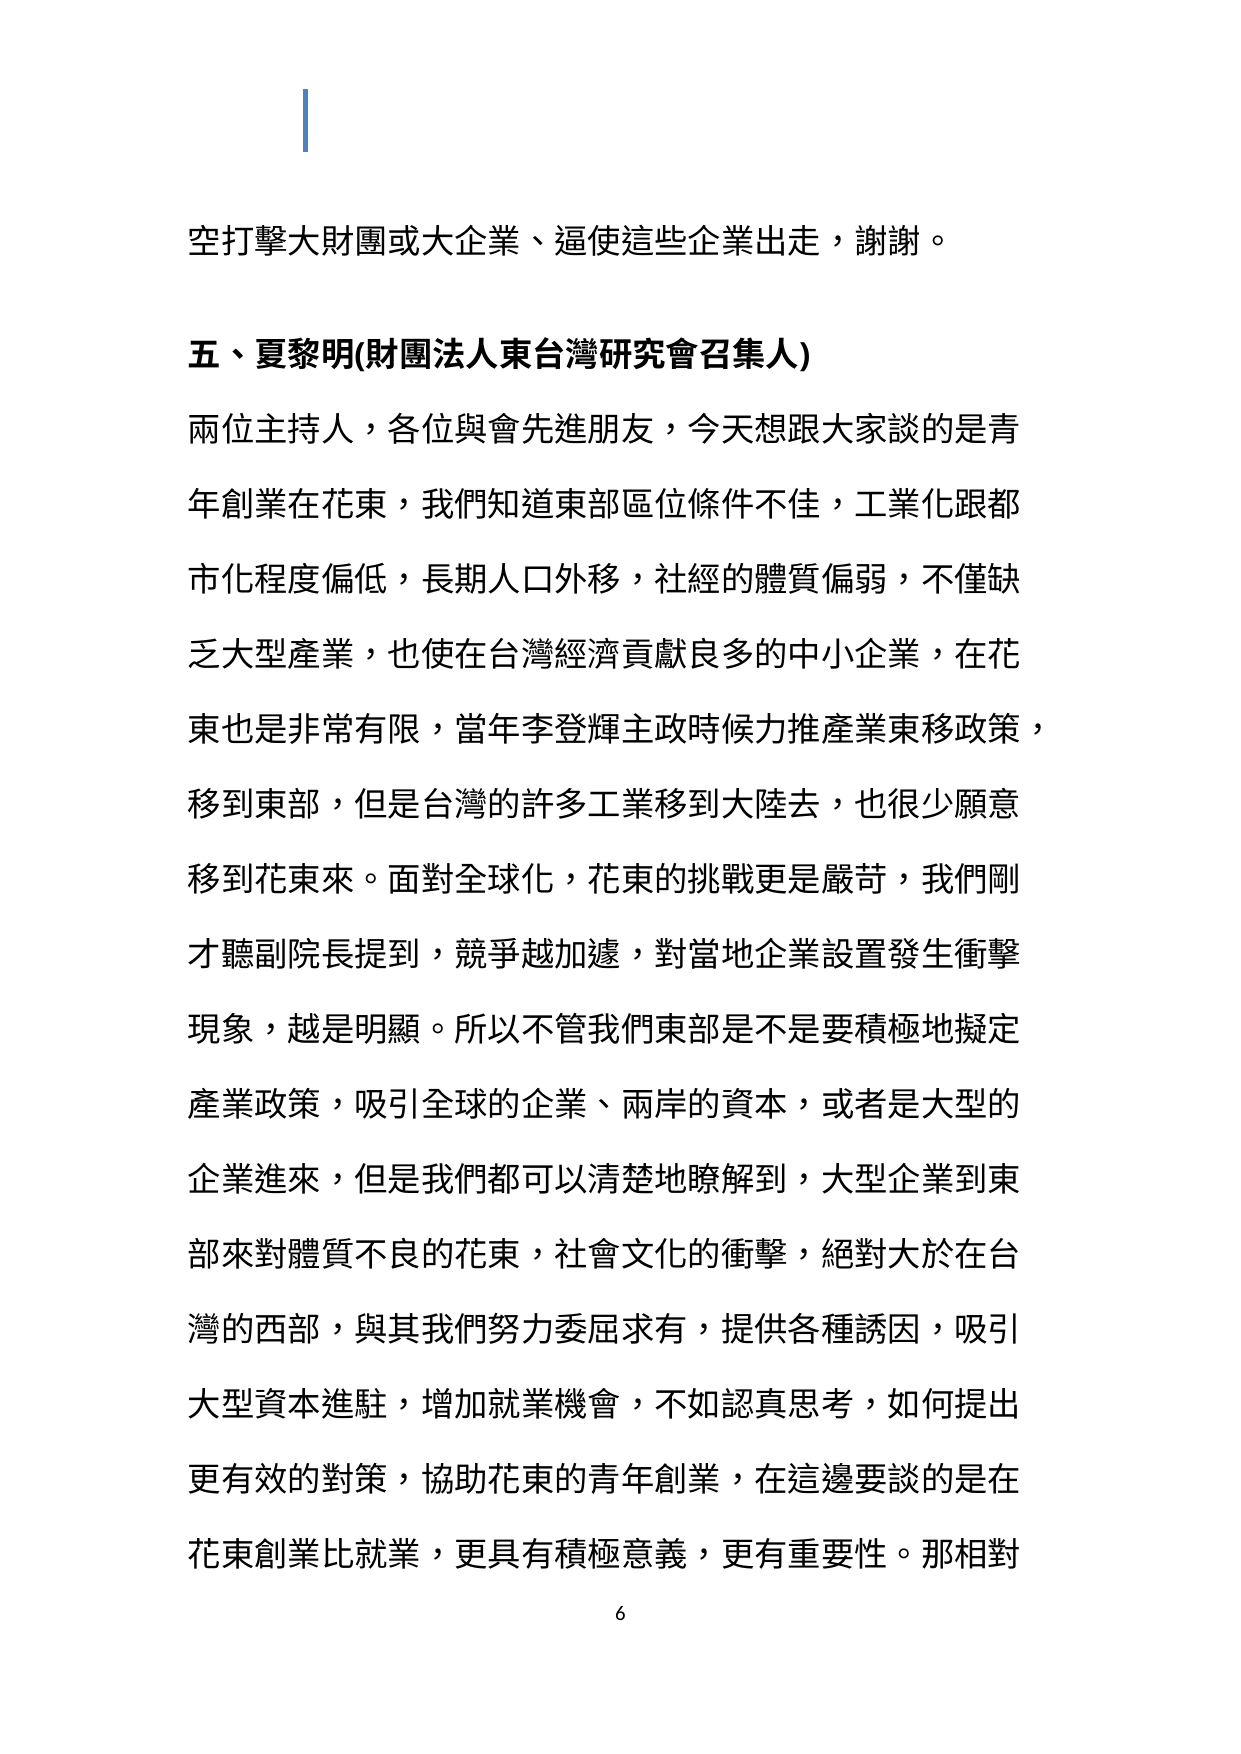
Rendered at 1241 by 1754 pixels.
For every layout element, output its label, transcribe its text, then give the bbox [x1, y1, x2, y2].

text 五、夏黎明(財團法人東台灣研究會召集人) [187, 314, 1053, 389]
text 空打擊大財團或大企業、逼使這些企業出走，謝謝。 [187, 202, 1053, 277]
text 兩位主持人，各位與會先進朋友，今天想跟大家談的是青年創業在花東，我們知道東部區位條件不佳，工業化跟都市化程度偏低，長期人口外移，社經的體質偏弱，不僅缺乏大型產業，也使在台灣經濟貢獻良多的中小企業，在花東也是非常有限，當年李登輝主政時候力推產業東移政策，移到東部，但是台灣的許多工業移到大陸去，也很少願意移到花東來。面對全球化，花東的挑戰更是嚴苛，我們剛才聽副院長提到，競爭越加遽，對當地企業設置發生衝擊現象，越是明顯。所以不管我們東部是不是要積極地擬定產業政策，吸引全球的企業、兩岸的資本，或者是大型的企業進來，但是我們都可以清楚地瞭解到，大型企業到東部來對體質不良的花東，社會文化的衝擊，絕對大於在台灣的西部，與其我們努力委屈求有，提供各種誘因，吸引大型資本進駐，增加就業機會，不如認真思考，如何提出更有效的對策，協助花東的青年創業，在這邊要談的是在花東創業比就業，更具有積極意義，更有重要性。那相對 [187, 389, 1053, 1589]
